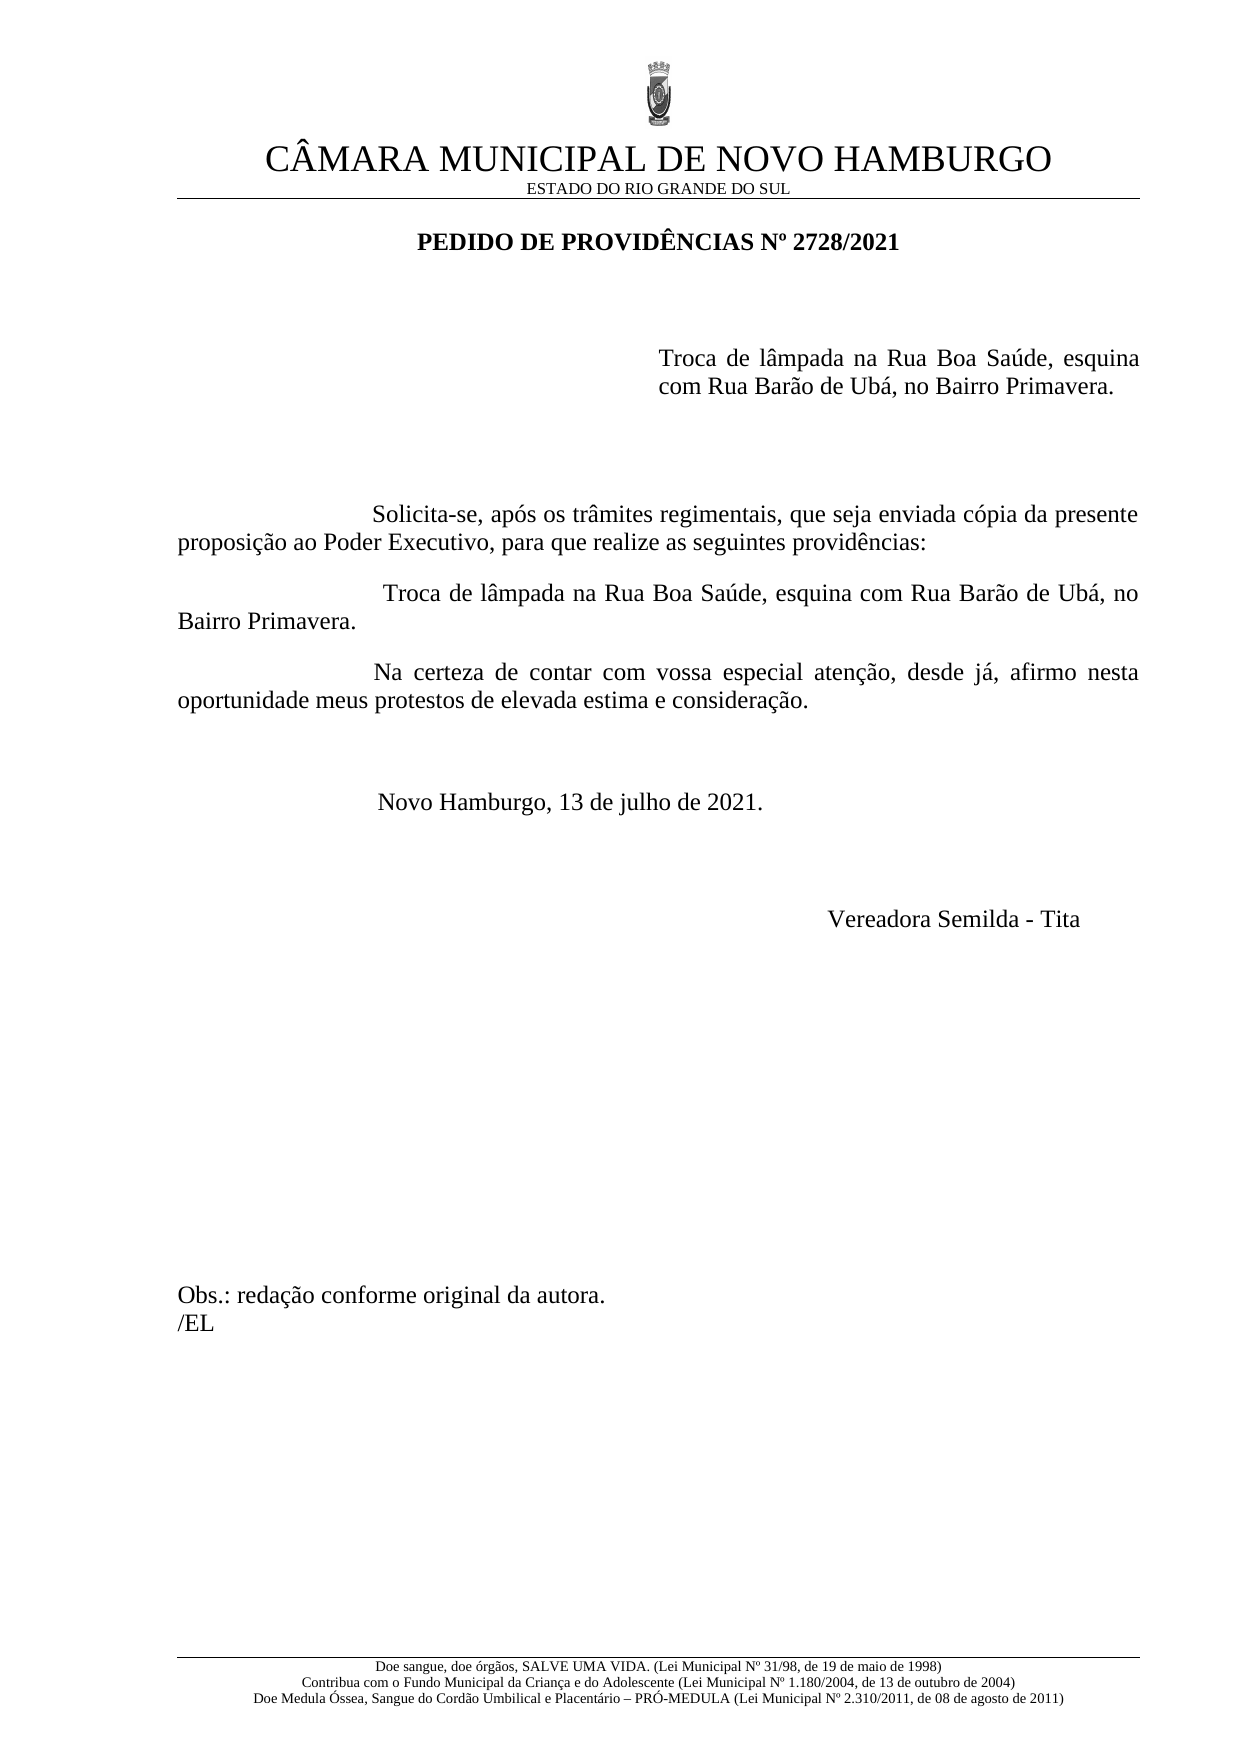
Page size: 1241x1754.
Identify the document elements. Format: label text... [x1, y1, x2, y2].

text Solicita-se, após os trâmites regimentais, que seja enviada cópia da presente proposição ao Poder Executivo, para que realize as seguintes providências: [177, 500, 1140, 556]
text PEDIDO DE PROVIDÊNCIAS Nº 2728/2021 [177, 228, 1140, 256]
text Obs.: redação conforme original da autora. [177, 1281, 1140, 1309]
text Vereadora Semilda - Tita [177, 905, 1140, 932]
text Troca de lâmpada na Rua Boa Saúde, esquina com Rua Barão de Ubá, no Bairro Primavera. [177, 579, 1140, 635]
text Na certeza de contar com vossa especial atenção, desde já, afirmo nesta oportunidade meus protestos de elevada estima e consideração. [177, 658, 1140, 714]
text /EL [177, 1309, 1140, 1337]
text Novo Hamburgo, 13 de julho de 2021. [177, 788, 1140, 816]
text Troca de lâmpada na Rua Boa Saúde, esquina com Rua Barão de Ubá, no Bairro Primavera. [658, 344, 1140, 400]
